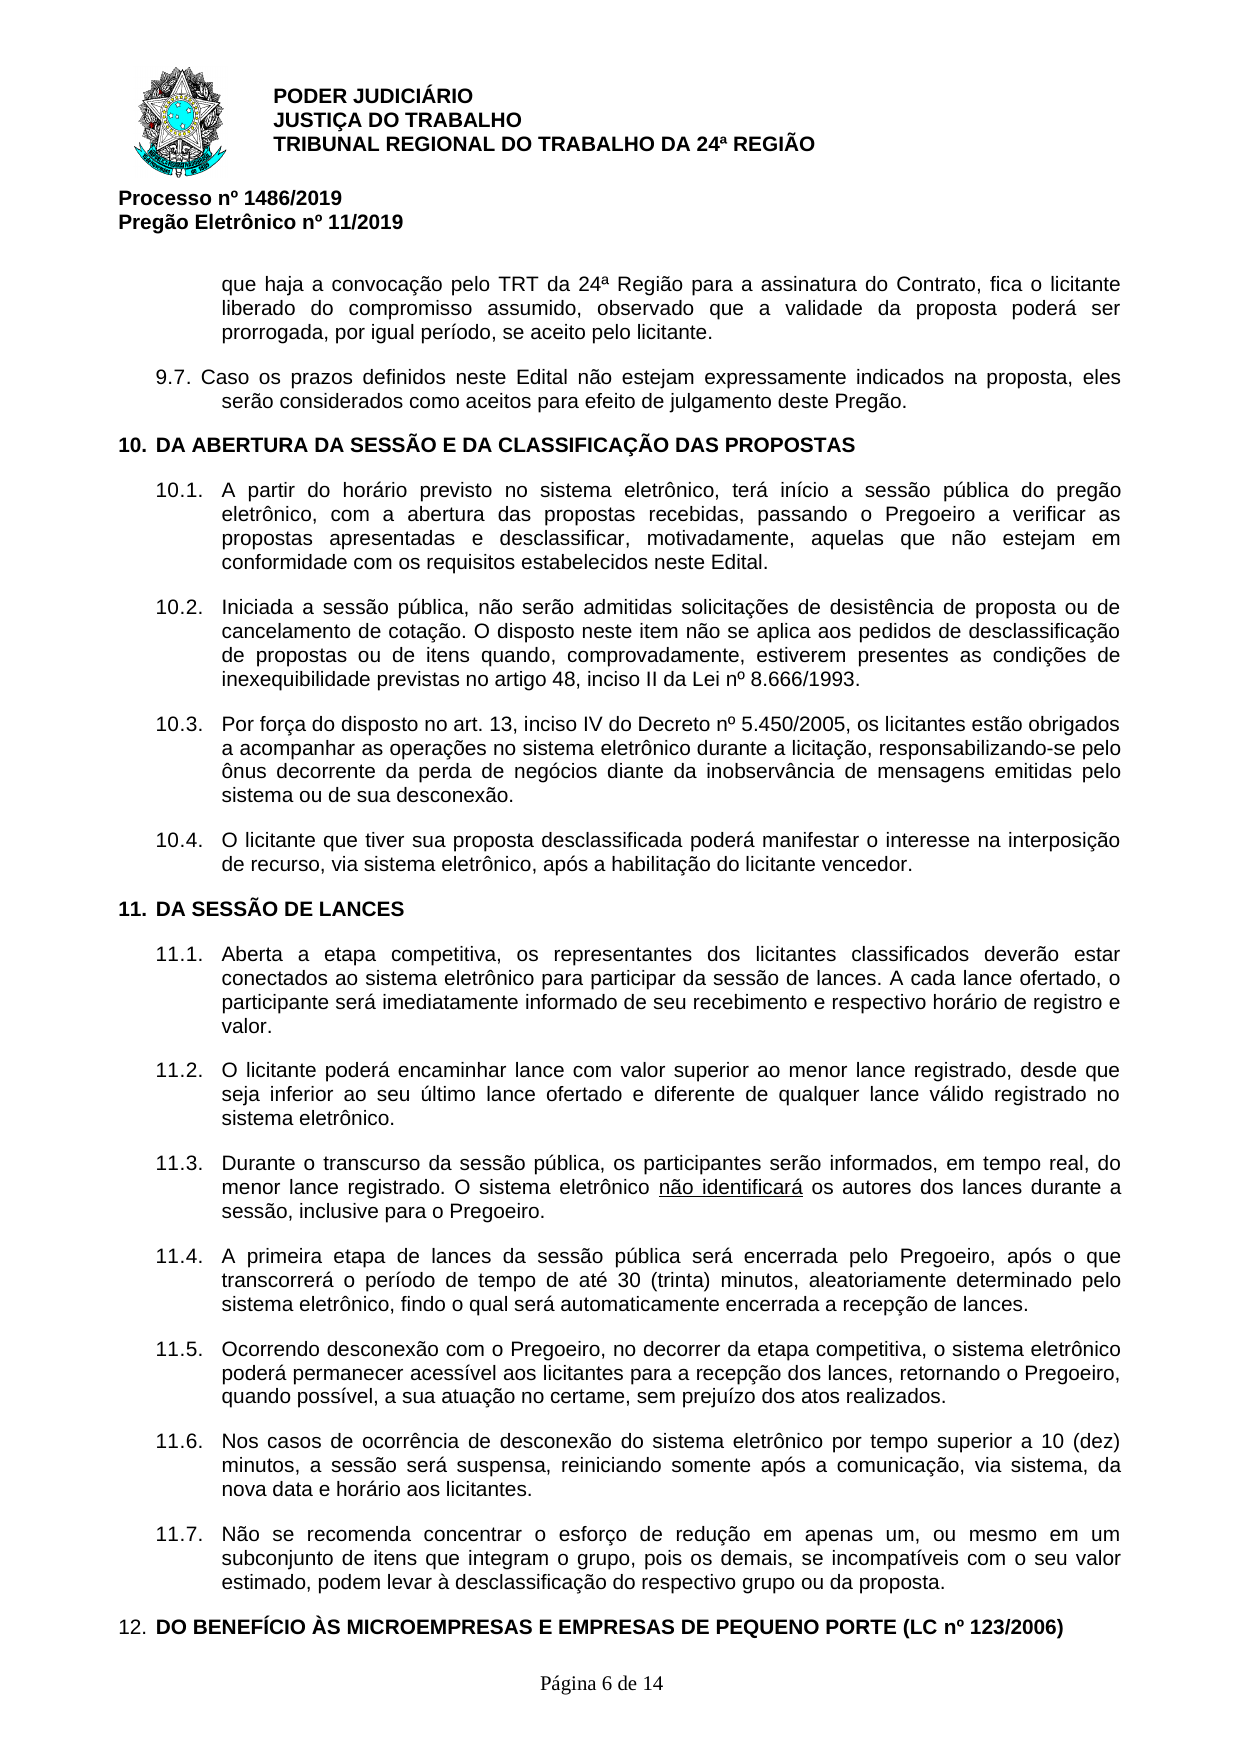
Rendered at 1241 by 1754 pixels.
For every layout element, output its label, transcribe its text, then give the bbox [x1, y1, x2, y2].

list O licitante poderá encaminhar lance com valor superior ao menor lance registrado, desde que seja inferior ao seu último lance ofertado e diferente de qualquer lance válido registrado no sistema eletrônico. [155, 1058, 1122, 1130]
list Não se recomenda concentrar o esforço de redução em apenas um, ou mesmo em um subconjunto de itens que integram o grupo, pois os demais, se incompatíveis com o seu valor estimado, podem levar à desclassificação do respectivo grupo ou da proposta. [155, 1522, 1122, 1594]
list Aberta a etapa competitiva, os representantes dos licitantes classificados deverão estar conectados ao sistema eletrônico para participar da sessão de lances. A cada lance ofertado, o participante será imediatamente informado de seu recebimento e respectivo horário de registro e valor. [155, 942, 1122, 1037]
list A primeira etapa de lances da sessão pública será encerrada pelo Pregoeiro, após o que transcorrerá o período de tempo de até 30 (trinta) minutos, aleatoriamente determinado pelo sistema eletrônico, findo o qual será automaticamente encerrada a recepção de lances. [155, 1244, 1122, 1316]
list DA abertura da sessão e da classificação das propostas [118, 433, 1122, 457]
list Por força do disposto no art. 13, inciso IV do Decreto nº 5.450/2005, os licitantes estão obrigados a acompanhar as operações no sistema eletrônico durante a licitação, responsabilizando-se pelo ônus decorrente da perda de negócios diante da inobservância de mensagens emitidas pelo sistema ou de sua desconexão. [155, 711, 1122, 807]
list Caso os prazos definidos neste Edital não estejam expressamente indicados na proposta, eles serão considerados como aceitos para efeito de julgamento deste Pregão. [155, 364, 1122, 412]
list Nos casos de ocorrência de desconexão do sistema eletrônico por tempo superior a 10 (dez) minutos, a sessão será suspensa, reiniciando somente após a comunicação, via sistema, da nova data e horário aos licitantes. [155, 1429, 1122, 1501]
list Ocorrendo desconexão com o Pregoeiro, no decorrer da etapa competitiva, o sistema eletrônico poderá permanecer acessível aos licitantes para a recepção dos lances, retornando o Pregoeiro, quando possível, a sua atuação no certame, sem prejuízo dos atos realizados. [155, 1336, 1122, 1408]
list Iniciada a sessão pública, não serão admitidas solicitações de desistência de proposta ou de cancelamento de cotação. O disposto neste item não se aplica aos pedidos de desclassificação de propostas ou de itens quando, comprovadamente, estiverem presentes as condições de inexequibilidade previstas no artigo 48, inciso II da Lei nº 8.666/1993. [155, 595, 1122, 691]
list que haja a convocação pelo TRT da 24ª Região para a assinatura do Contrato, fica o licitante liberado do compromisso assumido, observado que a validade da proposta poderá ser prorrogada, por igual período, se aceito pelo licitante. [155, 272, 1122, 344]
picture [133, 66, 228, 178]
list do benefício às microempresas e EMPRESAs DE PEQUENO PORTE (Lc nº 123/2006) [118, 1614, 1122, 1638]
list O licitante que tiver sua proposta desclassificada poderá manifestar o interesse na interposição de recurso, via sistema eletrônico, após a habilitação do licitante vencedor. [155, 828, 1122, 876]
list da sESSÃO DE LANCES [118, 897, 1122, 921]
list Durante o transcurso da sessão pública, os participantes serão informados, em tempo real, do menor lance registrado. O sistema eletrônico não identificará os autores dos lances durante a sessão, inclusive para o Pregoeiro. [155, 1151, 1122, 1223]
list A partir do horário previsto no sistema eletrônico, terá início a sessão pública do pregão eletrônico, com a abertura das propostas recebidas, passando o Pregoeiro a verificar as propostas apresentadas e desclassificar, motivadamente, aquelas que não estejam em conformidade com os requisitos estabelecidos neste Edital. [155, 478, 1122, 574]
